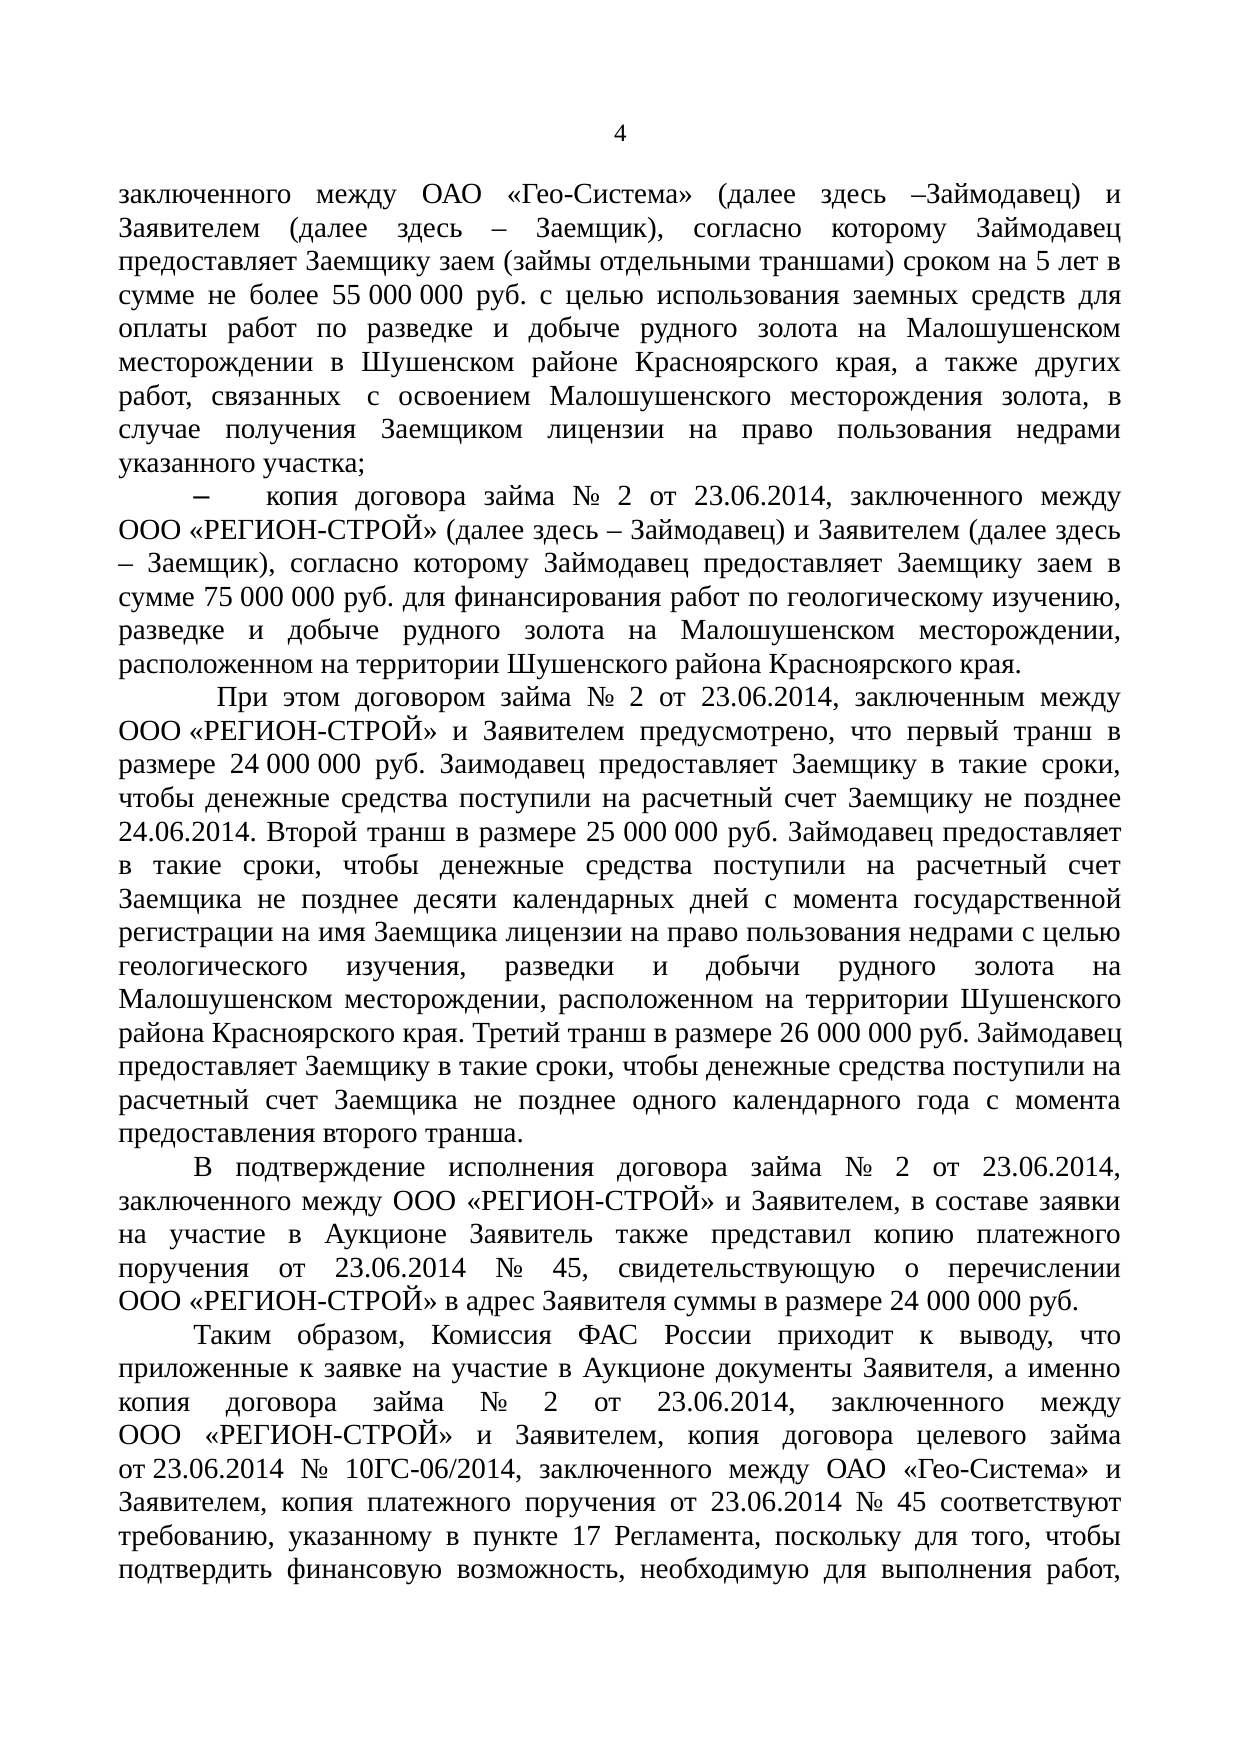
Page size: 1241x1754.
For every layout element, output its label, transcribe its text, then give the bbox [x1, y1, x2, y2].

text заключенного между ОАО «Гео-Система» (далее здесь –Займодавец) и Заявителем (далее здесь – Заемщик), согласно которому Займодавец предоставляет Заемщику заем (займы отдельными траншами) сроком на 5 лет в сумме не более 55 000 000 руб. с целью использования заемных средств для оплаты работ по разведке и добыче рудного золота на Малошушенском месторождении в Шушенском районе Красноярского края, а также других работ, связанных с освоением Малошушенского месторождения золота, в случае получения Заемщиком лицензии на право пользования недрами указанного участка; [118, 176, 1122, 478]
list копия договора займа № 2 от 23.06.2014, заключенного между ООО «РЕГИОН-СТРОЙ» (далее здесь – Займодавец) и Заявителем (далее здесь – Заемщик), согласно которому Займодавец предоставляет Заемщику заем в сумме 75 000 000 руб. для финансирования работ по геологическому изучению, разведке и добыче рудного золота на Малошушенском месторождении, расположенном на территории Шушенского района Красноярского края. [118, 478, 1122, 679]
list При этом договором займа № 2 от 23.06.2014, заключенным между ООО «РЕГИОН-СТРОЙ» и Заявителем предусмотрено, что первый транш в размере 24 000 000 руб. Заимодавец предоставляет Заемщику в такие сроки, чтобы денежные средства поступили на расчетный счет Заемщику не позднее 24.06.2014. Второй транш в размере 25 000 000 руб. Займодавец предоставляет в такие сроки, чтобы денежные средства поступили на расчетный счет Заемщика не позднее десяти календарных дней с момента государственной регистрации на имя Заемщика лицензии на право пользования недрами с целью геологического изучения, разведки и добычи рудного золота на Малошушенском месторождении, расположенном на территории Шушенского района Красноярского края. Третий транш в размере 26 000 000 руб. Займодавец предоставляет Заемщику в такие сроки, чтобы денежные средства поступили на расчетный счет Заемщика не позднее одного календарного года с момента предоставления второго транша. [118, 679, 1122, 1149]
text В подтверждение исполнения договора займа № 2 от 23.06.2014, заключенного между ООО «РЕГИОН-СТРОЙ» и Заявителем, в составе заявки на участие в Аукционе Заявитель также представил копию платежного поручения от 23.06.2014 № 45, свидетельствующую о перечислении ООО «РЕГИОН-СТРОЙ» в адрес Заявителя суммы в размере 24 000 000 руб. [118, 1149, 1122, 1317]
text Таким образом, Комиссия ФАС России приходит к выводу, что приложенные к заявке на участие в Аукционе документы Заявителя, а именно копия договора займа № 2 от 23.06.2014, заключенного между ООО «РЕГИОН-СТРОЙ» и Заявителем, копия договора целевого займа от 23.06.2014 № 10ГС-06/2014, заключенного между ОАО «Гео-Система» и Заявителем, копия платежного поручения от 23.06.2014 № 45 соответствуют требованию, указанному в пункте 17 Регламента, поскольку для того, чтобы подтвердить финансовую возможность, необходимую для выполнения работ, [118, 1317, 1122, 1585]
